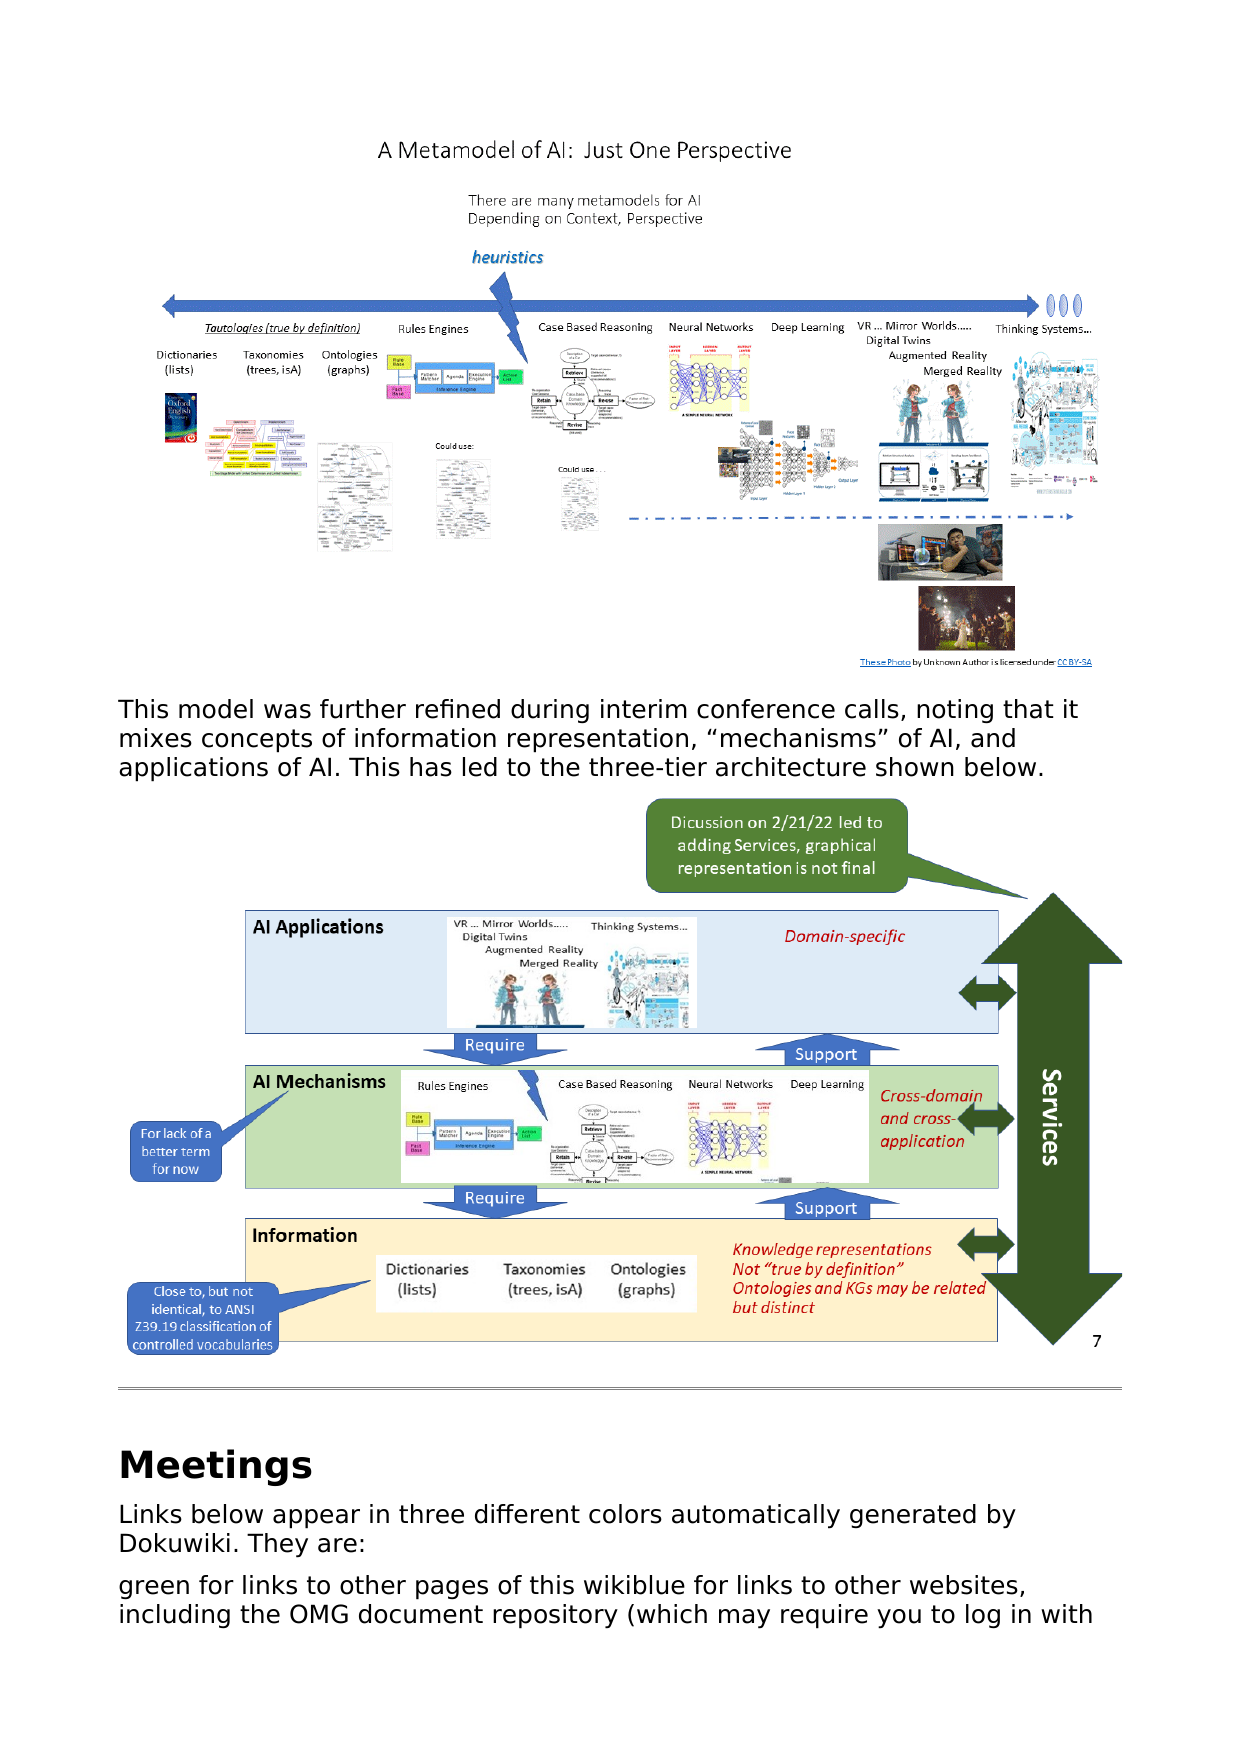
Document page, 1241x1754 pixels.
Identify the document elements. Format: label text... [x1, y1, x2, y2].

text green for links to other pages of this wikiblue for links to other websites, including the OMG document repository (which may require you to log in with [118, 1571, 1122, 1629]
text Links below appear in three different colors automatically generated by Dokuwiki. They are: [118, 1500, 1122, 1558]
text This model was further refined during interim conference calls, noting that it mixes concepts of information representation, “mechanisms” of AI, and applications of AI. This has led to the three-tier architecture shown below. [118, 695, 1122, 783]
subtitle Meetings [118, 1444, 1122, 1487]
picture [118, 118, 1123, 683]
picture [118, 795, 1123, 1360]
